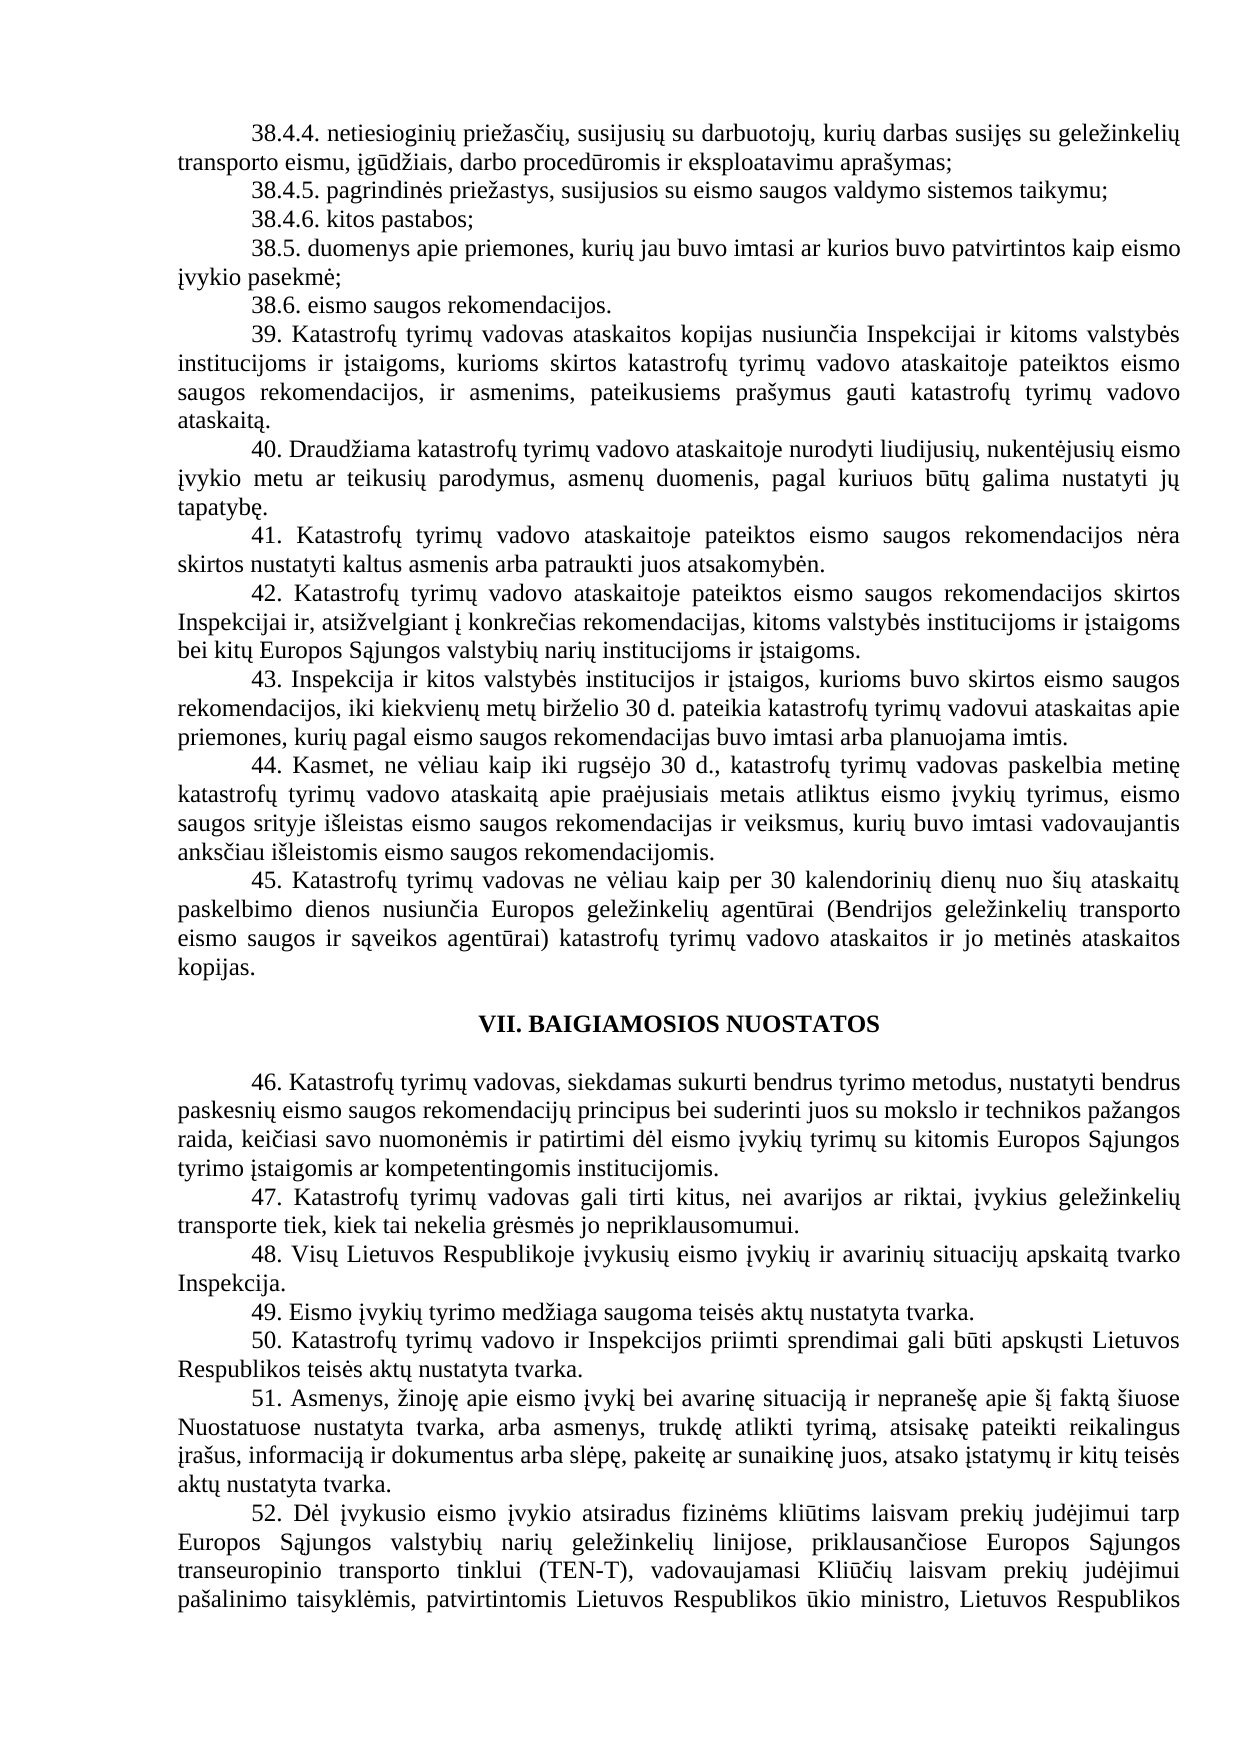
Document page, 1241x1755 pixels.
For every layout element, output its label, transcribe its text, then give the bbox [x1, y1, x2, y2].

text 50. Katastrofų tyrimų vadovo ir Inspekcijos priimti sprendimai gali būti apskųsti Lietuvos Respublikos teisės aktų nustatyta tvarka. [177, 1326, 1181, 1383]
text 38.4.4. netiesioginių priežasčių, susijusių su darbuotojų, kurių darbas susijęs su geležinkelių transporto eismu, įgūdžiais, darbo procedūromis ir eksploatavimu aprašymas; [177, 118, 1181, 176]
text 47. Katastrofų tyrimų vadovas gali tirti kitus, nei avarijos ar riktai, įvykius geležinkelių transporte tiek, kiek tai nekelia grėsmės jo nepriklausomumui. [177, 1182, 1181, 1239]
text 48. Visų Lietuvos Respublikoje įvykusių eismo įvykių ir avarinių situacijų apskaitą tvarko Inspekcija. [177, 1239, 1181, 1297]
text 43. Inspekcija ir kitos valstybės institucijos ir įstaigos, kurioms buvo skirtos eismo saugos rekomendacijos, iki kiekvienų metų birželio 30 d. pateikia katastrofų tyrimų vadovui ataskaitas apie priemones, kurių pagal eismo saugos rekomendacijas buvo imtasi arba planuojama imtis. [177, 664, 1181, 751]
text 44. Kasmet, ne vėliau kaip iki rugsėjo 30 d., katastrofų tyrimų vadovas paskelbia metinę katastrofų tyrimų vadovo ataskaitą apie praėjusiais metais atliktus eismo įvykių tyrimus, eismo saugos srityje išleistas eismo saugos rekomendacijas ir veiksmus, kurių buvo imtasi vadovaujantis anksčiau išleistomis eismo saugos rekomendacijomis. [177, 751, 1181, 866]
text 38.4.5. pagrindinės priežastys, susijusios su eismo saugos valdymo sistemos taikymu; [177, 176, 1181, 204]
text 45. Katastrofų tyrimų vadovas ne vėliau kaip per 30 kalendorinių dienų nuo šių ataskaitų paskelbimo dienos nusiunčia Europos geležinkelių agentūrai (Bendrijos geležinkelių transporto eismo saugos ir sąveikos agentūrai) katastrofų tyrimų vadovo ataskaitos ir jo metinės ataskaitos kopijas. [177, 866, 1181, 981]
text 38.4.6. kitos pastabos; [177, 204, 1181, 233]
text VII. BAIGIAMOSIOS NUOSTATOS [177, 1009, 1181, 1038]
text 46. Katastrofų tyrimų vadovas, siekdamas sukurti bendrus tyrimo metodus, nustatyti bendrus paskesnių eismo saugos rekomendacijų principus bei suderinti juos su mokslo ir technikos pažangos raida, keičiasi savo nuomonėmis ir patirtimi dėl eismo įvykių tyrimų su kitomis Europos Sąjungos tyrimo įstaigomis ar kompetentingomis institucijomis. [177, 1067, 1181, 1182]
text 49. Eismo įvykių tyrimo medžiaga saugoma teisės aktų nustatyta tvarka. [177, 1297, 1181, 1326]
text 39. Katastrofų tyrimų vadovas ataskaitos kopijas nusiunčia Inspekcijai ir kitoms valstybės institucijoms ir įstaigoms, kurioms skirtos katastrofų tyrimų vadovo ataskaitoje pateiktos eismo saugos rekomendacijos, ir asmenims, pateikusiems prašymus gauti katastrofų tyrimų vadovo ataskaitą. [177, 319, 1181, 434]
text 52. Dėl įvykusio eismo įvykio atsiradus fizinėms kliūtims laisvam prekių judėjimui tarp Europos Sąjungos valstybių narių geležinkelių linijose, priklausančiose Europos Sąjungos transeuropinio transporto tinklui (TEN-T), vadovaujamasi Kliūčių laisvam prekių judėjimui pašalinimo taisyklėmis, patvirtintomis Lietuvos Respublikos ūkio ministro, Lietuvos Respublikos [177, 1498, 1181, 1613]
text 38.5. duomenys apie priemones, kurių jau buvo imtasi ar kurios buvo patvirtintos kaip eismo įvykio pasekmė; [177, 233, 1181, 291]
text 51. Asmenys, žinoję apie eismo įvykį bei avarinę situaciją ir nepranešę apie šį faktą šiuose Nuostatuose nustatyta tvarka, arba asmenys, trukdę atlikti tyrimą, atsisakę pateikti reikalingus įrašus, informaciją ir dokumentus arba slėpę, pakeitę ar sunaikinę juos, atsako įstatymų ir kitų teisės aktų nustatyta tvarka. [177, 1383, 1181, 1498]
text 38.6. eismo saugos rekomendacijos. [177, 291, 1181, 319]
text 40. Draudžiama katastrofų tyrimų vadovo ataskaitoje nurodyti liudijusių, nukentėjusių eismo įvykio metu ar teikusių parodymus, asmenų duomenis, pagal kuriuos būtų galima nustatyti jų tapatybę. [177, 434, 1181, 521]
text 42. Katastrofų tyrimų vadovo ataskaitoje pateiktos eismo saugos rekomendacijos skirtos Inspekcijai ir, atsižvelgiant į konkrečias rekomendacijas, kitoms valstybės institucijoms ir įstaigoms bei kitų Europos Sąjungos valstybių narių institucijoms ir įstaigoms. [177, 578, 1181, 664]
text 41. Katastrofų tyrimų vadovo ataskaitoje pateiktos eismo saugos rekomendacijos nėra skirtos nustatyti kaltus asmenis arba patraukti juos atsakomybėn. [177, 521, 1181, 578]
